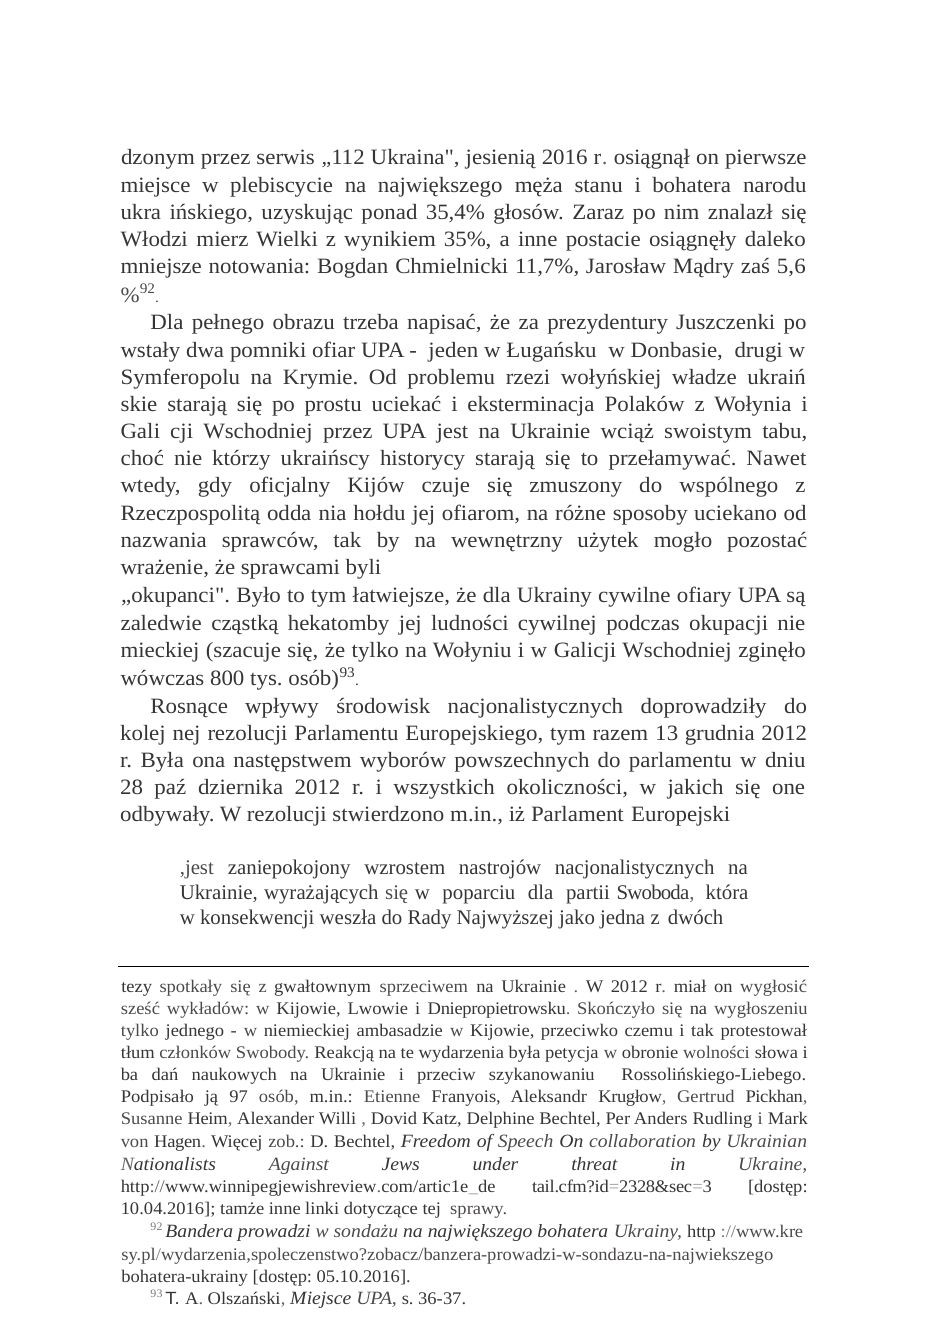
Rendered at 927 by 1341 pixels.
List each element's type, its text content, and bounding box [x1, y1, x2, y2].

text Dla pełnego obrazu trzeba napisać, że za prezydentury Juszczenki po­ wstały dwa pomniki ofiar UPA - jeden w Ługańsku w Donbasie, drugi w Symferopolu na Krymie. Od problemu rzezi wołyńskiej władze ukraiń­ skie starają się po prostu uciekać i eksterminacja Polaków z Wołynia i Gali­ cji Wschodniej przez UPA jest na Ukrainie wciąż swoistym tabu, choć nie­ którzy ukraińscy historycy starają się to przełamywać. Nawet wtedy, gdy oficjalny Kijów czuje się zmuszony do wspólnego z Rzeczpospolitą odda­ nia hołdu jej ofiarom, na różne sposoby uciekano od nazwania sprawców, tak by na wewnętrzny użytek mogło pozostać wrażenie, że sprawcami byli [120, 309, 807, 579]
text „okupanci". Było to tym łatwiejsze, że dla Ukrainy cywilne ofiary UPA są zaledwie cząstką hekatomby jej ludności cywilnej podczas okupacji nie­ mieckiej (szacuje się, że tylko na Wołyniu i w Galicji Wschodniej zginęło wówczas 800 tys. osób)93. [120, 582, 807, 691]
text ,jest zaniepokojony wzrostem nastrojów nacjonalistycznych na Ukrainie, wyrażających się w poparciu dla partii Swoboda, która w konsekwencji weszła do Rady Najwyższej jako jedna z dwóch [179, 855, 748, 929]
text 93 T. A. Olszański, Miejsce UPA, s. 36-37. [150, 1288, 830, 1308]
text tezy spotkały się z gwałtownym sprzeciwem na Ukrainie . W 2012 r. miał on wygłosić sześć wykładów: w Kijowie, Lwowie i Dniepropietrowsku. Skończyło się na wygłoszeniu tylko jednego - w niemieckiej ambasadzie w Kijowie, przeciwko czemu i tak protestował tłum członków Swobody. Reakcją na te wydarzenia była petycja w obronie wolności słowa i ba­ dań naukowych na Ukrainie i przeciw szykanowaniu Rossolińskiego-Liebego. Podpisało ją 97 osób, m.in.: Etienne Franyois, Aleksandr Krugłow, Gertrud Pickhan, Susanne Heim, Alexander Willi , Dovid Katz, Delphine Bechtel, Per Anders Rudling i Mark von Hagen. Więcej zob.: D. Bechtel, Freedom of Speech On collaboration by Ukrainian Nationalists Against Jews under threat in Ukraine, http://www.winnipegjewishreview.com/artic1e_de­ tail.cfm?id=2328&sec=3 [dostęp: 10.04.2016]; tamże inne linki dotyczące tej sprawy. [121, 976, 808, 1218]
text Rosnące wpływy środowisk nacjonalistycznych doprowadziły do kolej­ nej rezolucji Parlamentu Europejskiego, tym razem 13 grudnia 2012 r. Była ona następstwem wyborów powszechnych do parlamentu w dniu 28 paź­ dziernika 2012 r. i wszystkich okoliczności, w jakich się one odbywały. W rezolucji stwierdzono m.in., iż Parlament Europejski [120, 693, 807, 827]
text 92 Bandera prowadzi w sondażu na największego bohatera Ukrainy, http ://www.kre­ sy.pl/wydarzenia,spoleczenstwo?zobacz/banzera-prowadzi-w-sondazu-na-najwiekszego­ bohatera-ukrainy [dostęp: 05.10.2016]. [121, 1219, 814, 1286]
text dzonym przez serwis „112 Ukraina", jesienią 2016 r. osiągnął on pierwsze miejsce w plebiscycie na największego męża stanu i bohatera narodu ukra­ ińskiego, uzyskując ponad 35,4% głosów. Zaraz po nim znalazł się Włodzi­ mierz Wielki z wynikiem 35%, a inne postacie osiągnęły daleko mniejsze notowania: Bogdan Chmielnicki 11,7%, Jarosław Mądry zaś 5,6 %92. [120, 144, 807, 307]
